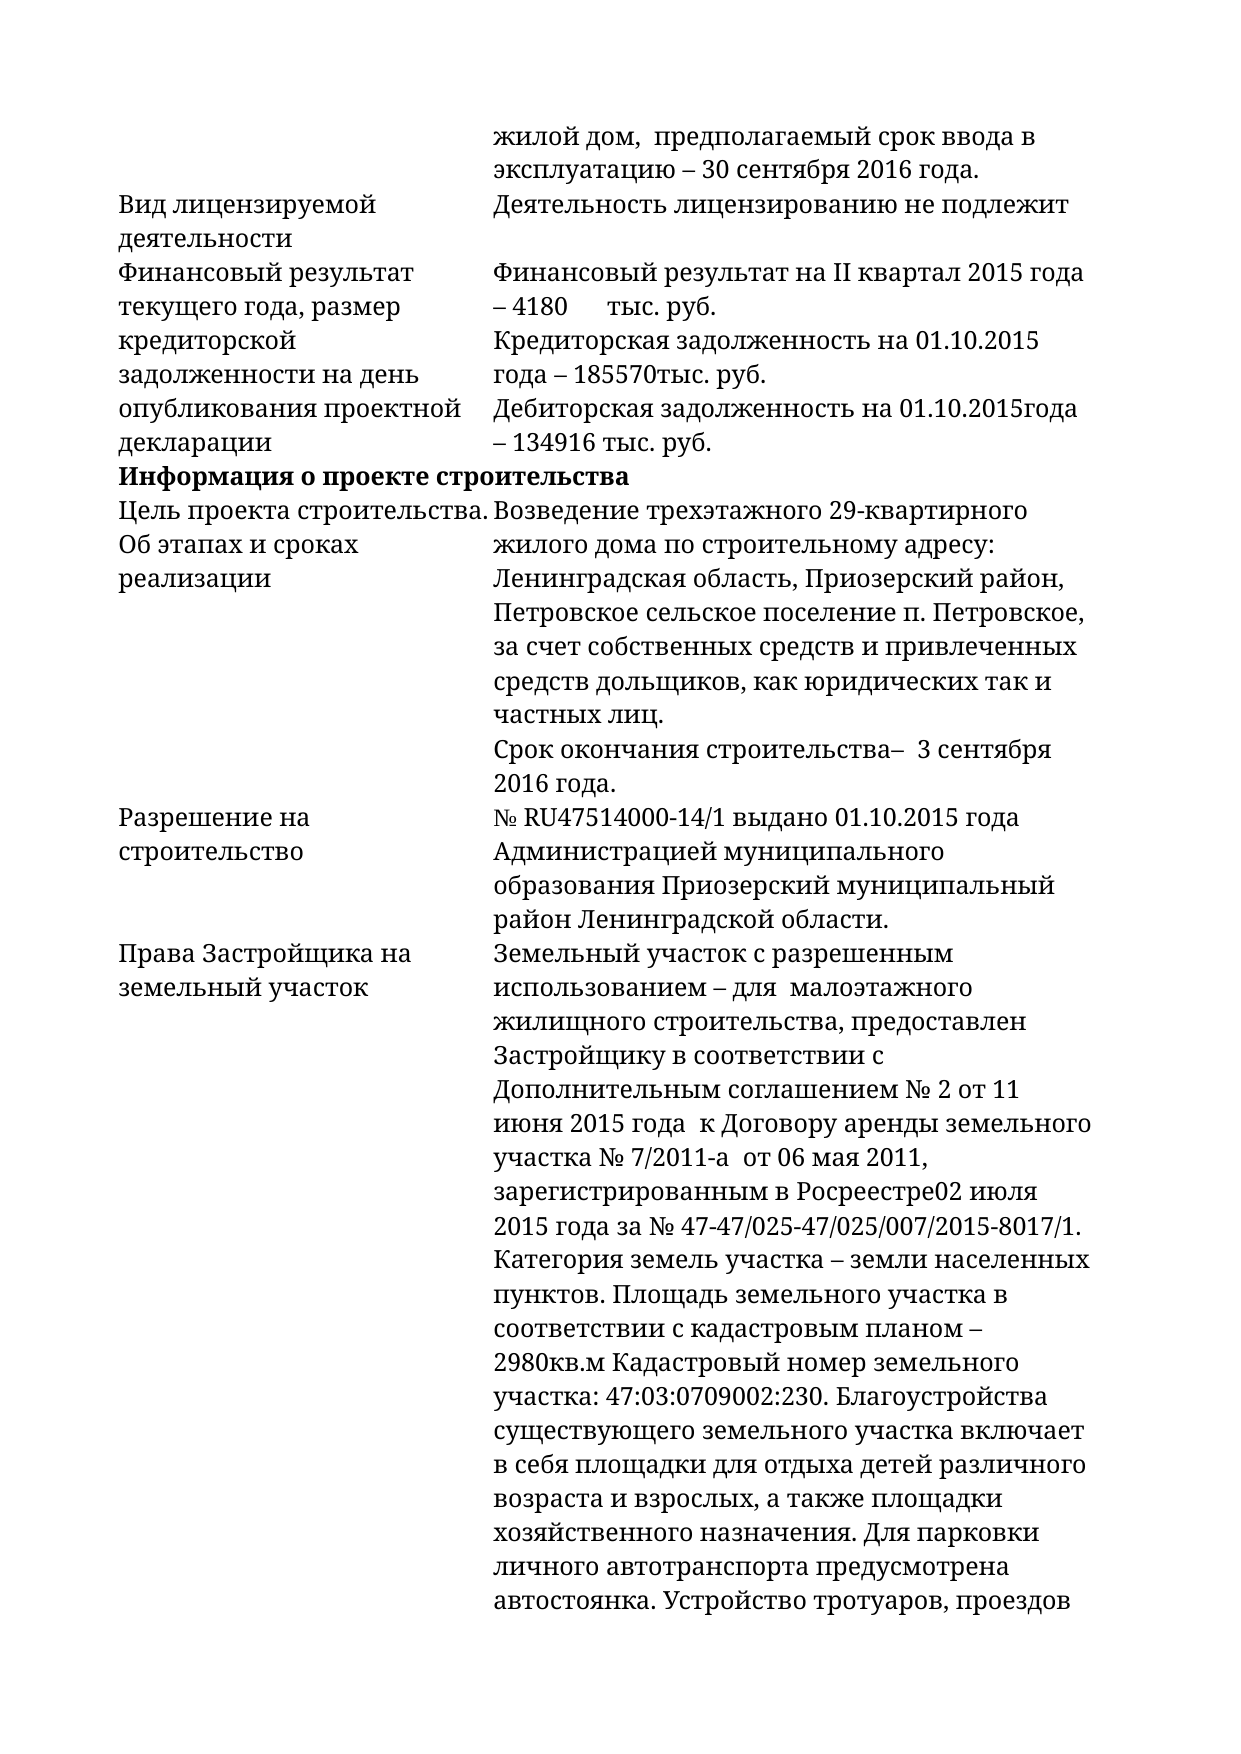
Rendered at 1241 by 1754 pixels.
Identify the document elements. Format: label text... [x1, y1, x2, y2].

table_cell Права Застройщика на земельный участок [118, 936, 493, 1617]
table_cell Цель проекта строительства. Об этапах и сроках реализации [118, 493, 493, 799]
table_cell Разрешение на строительство [118, 799, 493, 936]
table_cell жилой дом, предполагаемый срок ввода в эксплуатацию – 30 сентября 2016 года. [493, 118, 1095, 186]
table_cell № RU47514000-14/1 выдано 01.10.2015 года Администрацией муниципального образования Приозерский муниципальный район Ленинградской области. [493, 799, 1095, 936]
table_cell Возведение трехэтажного 29-квартирного жилого дома по строительному адресу: Ленинградская область, Приозерский район, Петровское сельское поселение п. Петровское, за счет собственных средств и привлеченных средств дольщиков, как юридических так и частных лиц. Срок окончания строительства– 3 сентября 2016 года. [493, 493, 1095, 799]
table_cell Деятельность лицензированию не подлежит [493, 186, 1095, 254]
table_cell Информация о проекте строительства [118, 459, 1095, 493]
table_cell Земельный участок с разрешенным использованием – для малоэтажного жилищного строительства, предоставлен Застройщику в соответствии с Дополнительным соглашением № 2 от 11 июня 2015 года к Договору аренды земельного участка № 7/2011-а от 06 мая 2011, зарегистрированным в Росреестре02 июля 2015 года за № 47-47/025-47/025/007/2015-8017/1. Категория земель участка – земли населенных пунктов. Площадь земельного участка в соответствии с кадастровым планом – 2980кв.м Кадастровый номер земельного участка: 47:03:0709002:230. Благоустройства существующего земельного участка включает в себя площадки для отдыха детей различного возраста и взрослых, а также площадки хозяйственного назначения. Для парковки личного автотранспорта предусмотрена автостоянка. Устройство тротуаров, проездов [493, 936, 1095, 1617]
table_cell [118, 118, 493, 186]
table_cell Вид лицензируемой деятельности [118, 186, 493, 254]
table_cell Финансовый результат на II квартал 2015 года – 4180 тыс. руб. Кредиторская задолженность на 01.10.2015 года – 185570тыс. руб. Дебиторская задолженность на 01.10.2015года – 134916 тыс. руб. [493, 254, 1095, 459]
table_cell Финансовый результат текущего года, размер кредиторской задолженности на день опубликования проектной декларации [118, 254, 493, 459]
